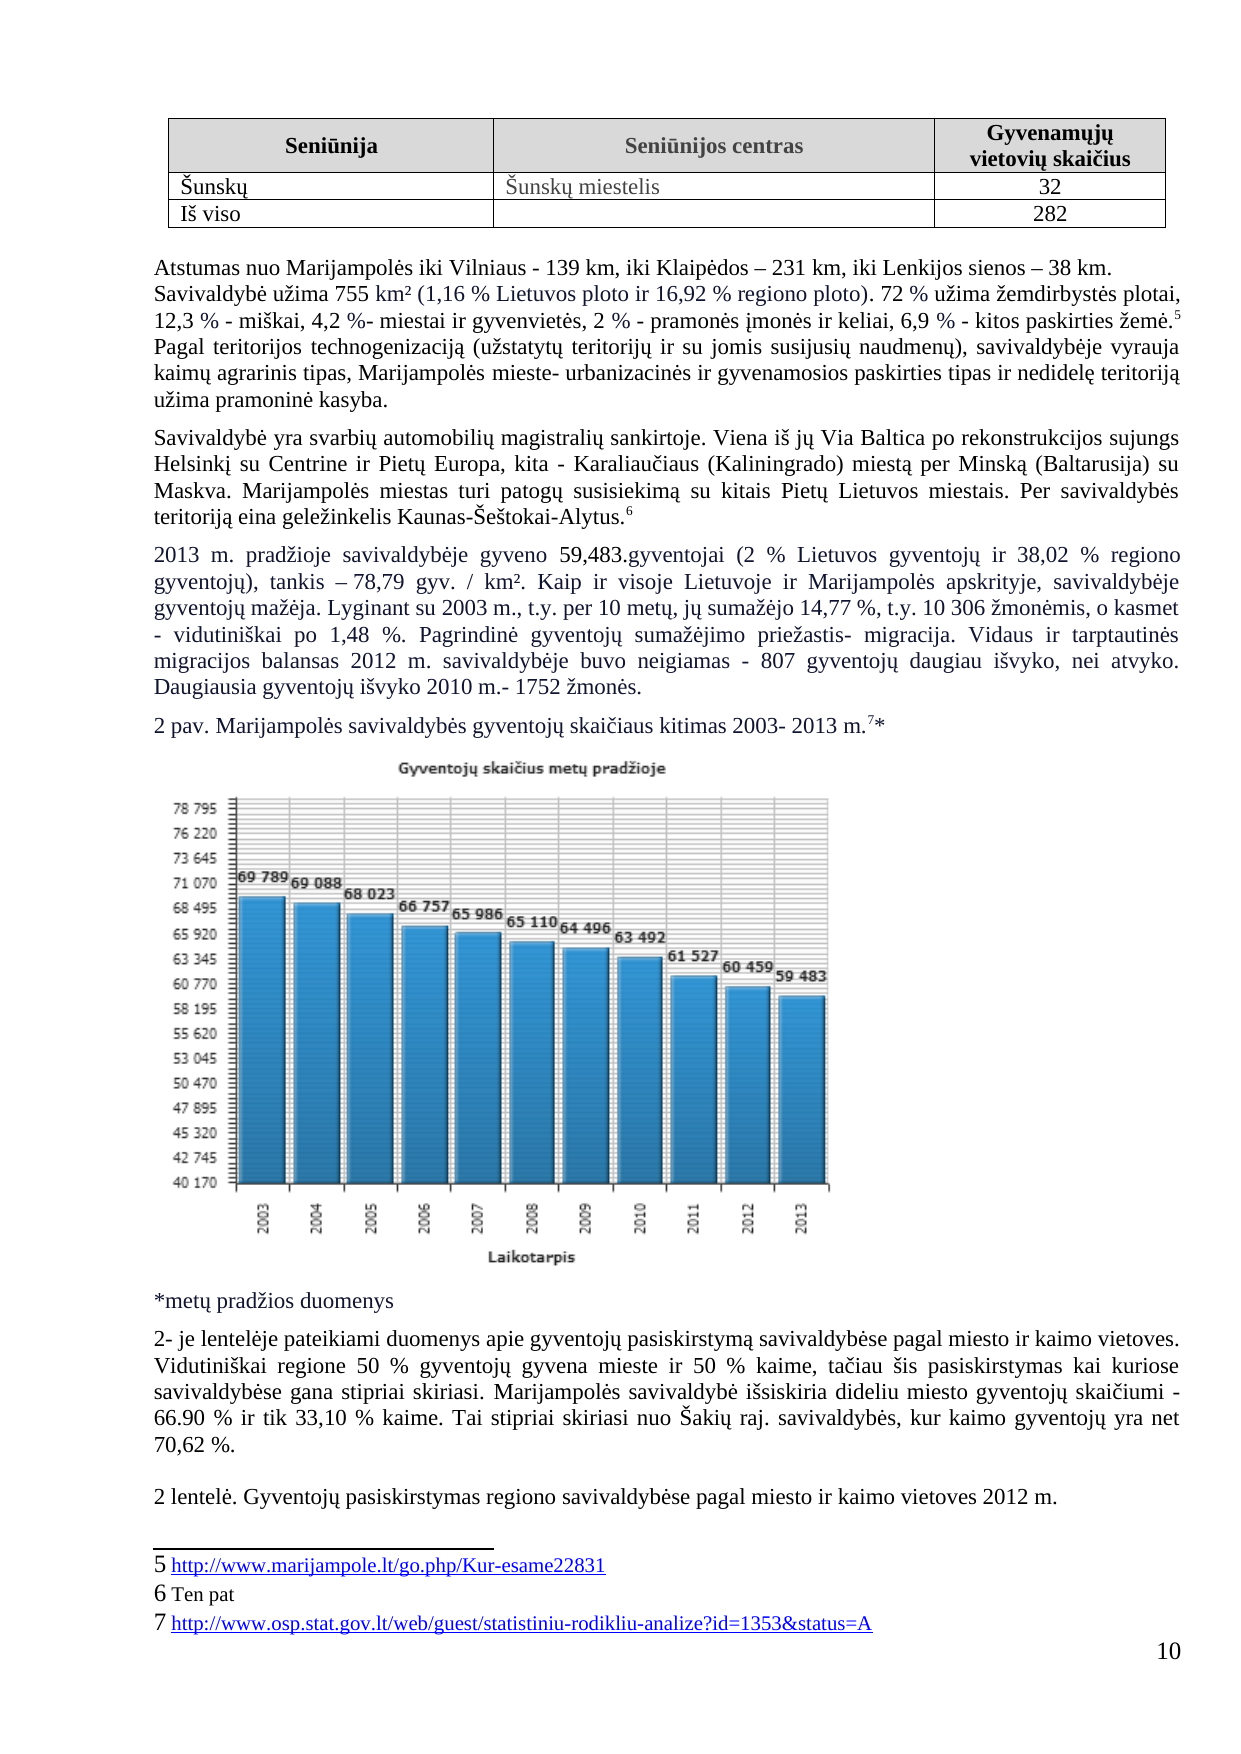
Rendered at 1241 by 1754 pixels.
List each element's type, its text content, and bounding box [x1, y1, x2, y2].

table_header Gyvenamųjų vietovių skaičius [935, 119, 1165, 172]
text Savivaldybė yra svarbių automobilių magistralių sankirtoje. Viena iš jų Via Baltica po rekonstrukcijos sujungs Helsinkį su Centrine ir Pietų Europa, kita - Karaliaučiaus (Kaliningrado) miestą per Minską (Baltarusija) su Maskva. Marijampolės miestas turi patogų susisiekimą su kitais Pietų Lietuvos miestais. Per savivaldybės teritoriją eina geležinkelis Kaunas-Šeštokai-Alytus. [153, 424, 1181, 529]
text 2 pav. Marijampolės savivaldybės gyventojų skaičiaus kitimas 2003- 2013 m.* [153, 712, 1181, 738]
table_cell Iš viso [169, 200, 493, 227]
text 2013 m. pradžioje savivaldybėje gyveno 59,483.gyventojai (2 % Lietuvos gyventojų ir 38,02 % regiono gyventojų), tankis – 78,79 gyv. / km². Kaip ir visoje Lietuvoje ir Marijampolės apskrityje, savivaldybėje gyventojų mažėja. Lyginant su 2003 m., t.y. per 10 metų, jų sumažėjo 14,77 %, t.y. 10 306 žmonėmis, o kasmet - vidutiniškai po 1,48 %. Pagrindinė gyventojų sumažėjimo priežastis- migracija. Vidaus ir tarptautinės migracijos balansas 2012 m. savivaldybėje buvo neigiamas - 807 gyventojų daugiau išvyko, nei atvyko. Daugiausia gyventojų išvyko 2010 m.- 1752 žmonės. [153, 542, 1181, 700]
table_cell [494, 200, 934, 227]
table_header Seniūnijos centras [494, 119, 934, 172]
table_cell 282 [935, 200, 1165, 227]
table_cell Šunskų [169, 173, 493, 199]
text 2- je lentelėje pateikiami duomenys apie gyventojų pasiskirstymą savivaldybėse pagal miesto ir kaimo vietoves. Vidutiniškai regione 50 % gyventojų gyvena mieste ir 50 % kaime, tačiau šis pasiskirstymas kai kuriose savivaldybėse gana stipriai skiriasi. Marijampolės savivaldybė išsiskiria dideliu miesto gyventojų skaičiumi - 66.90 % ir tik 33,10 % kaime. Tai stipriai skiriasi nuo Šakių raj. savivaldybės, kur kaimo gyventojų yra net 70,62 %. [153, 1325, 1181, 1457]
text Ten pat [153, 1578, 1181, 1607]
table_cell Šunskų miestelis [494, 173, 934, 199]
text Savivaldybė užima 755 km² (1,16 % Lietuvos ploto ir 16,92 % regiono ploto). 72 % užima žemdirbystės plotai, 12,3 % - miškai, 4,2 %- miestai ir gyvenvietės, 2 % - pramonės įmonės ir keliai, 6,9 % - kitos paskirties žemė. Pagal teritorijos technogenizaciją (užstatytų teritorijų ir su jomis susijusių naudmenų), savivaldybėje vyrauja kaimų agrarinis tipas, Marijampolės mieste- urbanizacinės ir gyvenamosios paskirties tipas ir nedidelę teritoriją užima pramoninė kasyba. [153, 280, 1181, 412]
text *metų pradžios duomenys [153, 1287, 1181, 1313]
text Atstumas nuo Marijampolės iki Vilniaus - 139 km, iki Klaipėdos – 231 km, iki Lenkijos sienos – 38 km. [153, 254, 1181, 280]
text http://www.osp.stat.gov.lt/web/guest/statistiniu-rodikliu-analize?id=1353&status=A [153, 1607, 1181, 1636]
text 2 lentelė. Gyventojų pasiskirstymas regiono savivaldybėse pagal miesto ir kaimo vietoves 2012 m. [153, 1483, 1181, 1510]
table_cell 32 [935, 173, 1165, 199]
text http://www.marijampole.lt/go.php/Kur-esame22831 [153, 1549, 1181, 1578]
table_header Seniūnija [169, 119, 493, 172]
